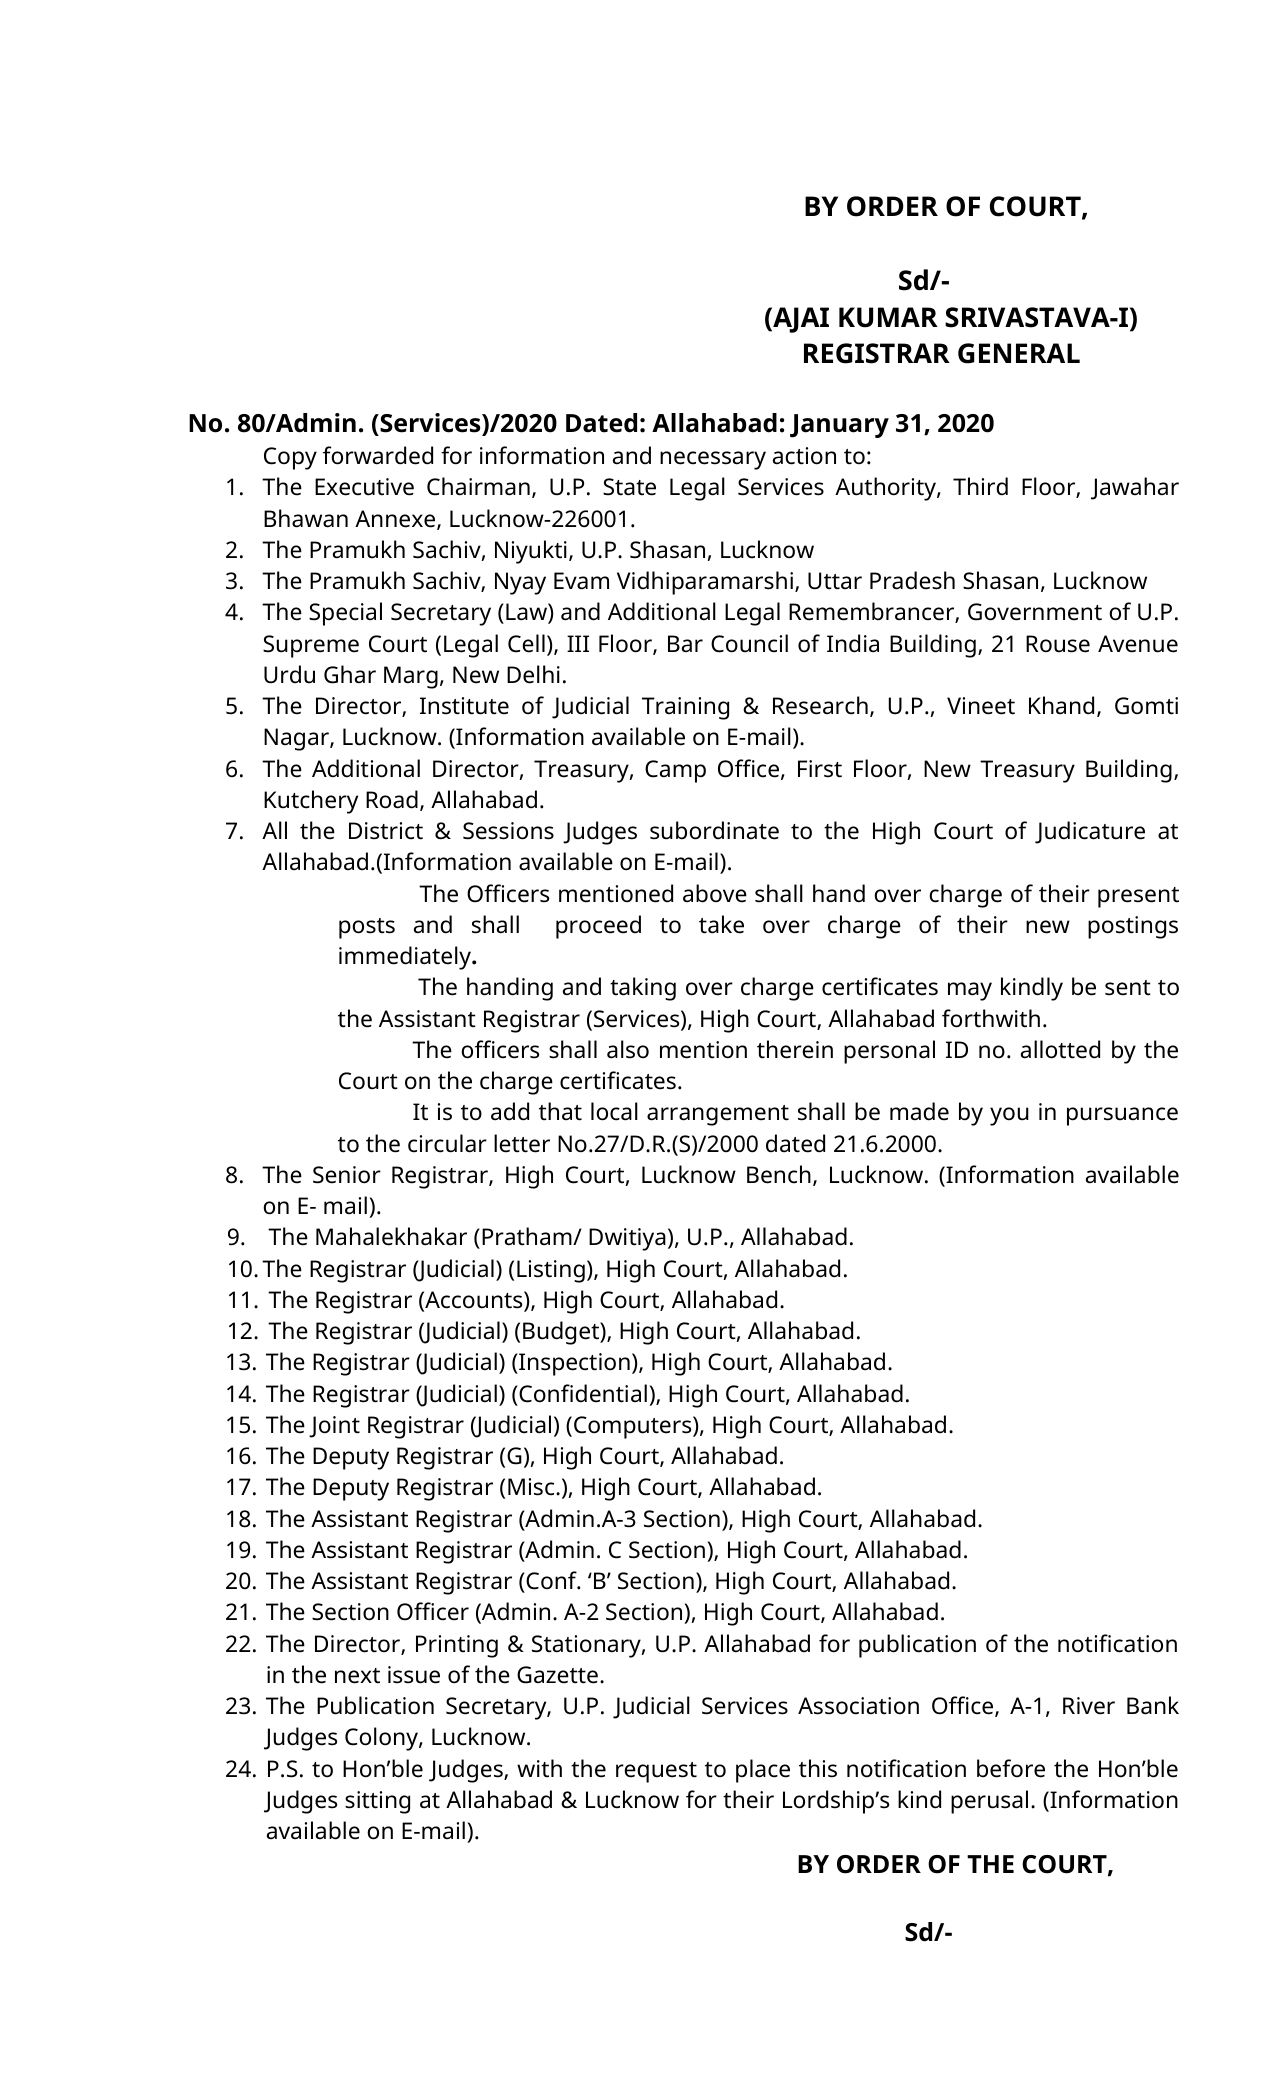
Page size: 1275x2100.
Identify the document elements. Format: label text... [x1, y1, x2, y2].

list The Pramukh Sachiv, Nyay Evam Vidhiparamarshi, Uttar Pradesh Shasan, Lucknow [225, 565, 1181, 596]
text (AJAI KUMAR SRIVASTAVA-I) [187, 298, 1181, 335]
text It is to add that local arrangement shall be made by you in pursuance to the circular letter No.27/D.R.(S)/2000 dated 21.6.2000. [337, 1096, 1181, 1159]
list The Director, Institute of Judicial Training & Research, U.P., Vineet Khand, Gomti Nagar, Lucknow. (Information available on E-mail). [225, 690, 1181, 752]
list The Deputy Registrar (Misc.), High Court, Allahabad. [225, 1471, 1181, 1502]
text BY ORDER OF COURT, [562, 187, 1181, 224]
list The Registrar (Judicial) (Listing), High Court, Allahabad. [227, 1252, 1181, 1284]
list The Director, Printing & Stationary, U.P. Allahabad for publication of the notification in the next issue of the Gazette. [225, 1627, 1181, 1690]
list The Mahalekhakar (Pratham/ Dwitiya), U.P., Allahabad. [227, 1221, 1181, 1252]
subtitle No. 80/Admin. (Services)/2020 Dated: Allahabad: January 31, 2020 [187, 406, 1181, 440]
list The Publication Secretary, U.P. Judicial Services Association Office, A-1, River Bank Judges Colony, Lucknow. [225, 1690, 1181, 1752]
list The Executive Chairman, U.P. State Legal Services Authority, Third Floor, Jawahar Bhawan Annexe, Lucknow-226001. [225, 471, 1181, 534]
list The Registrar (Judicial) (Confidential), High Court, Allahabad. [225, 1377, 1181, 1409]
text The handing and taking over charge certificates may kindly be sent to the Assistant Registrar (Services), High Court, Allahabad forthwith. [337, 971, 1181, 1034]
list P.S. to Hon’ble Judges, with the request to place this notification before the Hon’ble Judges sitting at Allahabad & Lucknow for their Lordship’s kind perusal. (Information available on E-mail). [225, 1752, 1181, 1846]
text BY ORDER OF THE COURT, [562, 1846, 1181, 1880]
list The Pramukh Sachiv, Niyukti, U.P. Shasan, Lucknow [225, 534, 1181, 565]
list The Assistant Registrar (Admin.A-3 Section), High Court, Allahabad. [225, 1502, 1181, 1534]
list The Additional Director, Treasury, Camp Office, First Floor, New Treasury Building, Kutchery Road, Allahabad. [225, 752, 1181, 815]
list The Registrar (Judicial) (Inspection), High Court, Allahabad. [225, 1346, 1181, 1377]
list The Section Officer (Admin. A-2 Section), High Court, Allahabad. [225, 1596, 1181, 1627]
text Sd/- [712, 1914, 1181, 1948]
text Sd/- [187, 261, 1181, 298]
list All the District & Sessions Judges subordinate to the High Court of Judicature at Allahabad.(Information available on E-mail). [225, 815, 1181, 877]
list The Deputy Registrar (G), High Court, Allahabad. [225, 1440, 1181, 1471]
text The officers shall also mention therein personal ID no. allotted by the Court on the charge certificates. [337, 1034, 1181, 1096]
list The Assistant Registrar (Conf. ‘B’ Section), High Court, Allahabad. [225, 1565, 1181, 1596]
text The Officers mentioned above shall hand over charge of their present posts and shall proceed to take over charge of their new postings immediately. [337, 877, 1181, 971]
list The Joint Registrar (Judicial) (Computers), High Court, Allahabad. [225, 1409, 1181, 1440]
list The Special Secretary (Law) and Additional Legal Remembrancer, Government of U.P. Supreme Court (Legal Cell), III Floor, Bar Council of India Building, 21 Rouse Avenue Urdu Ghar Marg, New Delhi. [225, 596, 1181, 690]
list The Registrar (Judicial) (Budget), High Court, Allahabad. [227, 1315, 1181, 1346]
list The Senior Registrar, High Court, Lucknow Bench, Lucknow. (Information available on E- mail). [225, 1159, 1181, 1221]
list The Registrar (Accounts), High Court, Allahabad. [227, 1284, 1181, 1315]
text REGISTRAR GENERAL [187, 335, 1181, 372]
list The Assistant Registrar (Admin. C Section), High Court, Allahabad. [225, 1534, 1181, 1565]
text Copy forwarded for information and necessary action to: [187, 440, 1181, 471]
